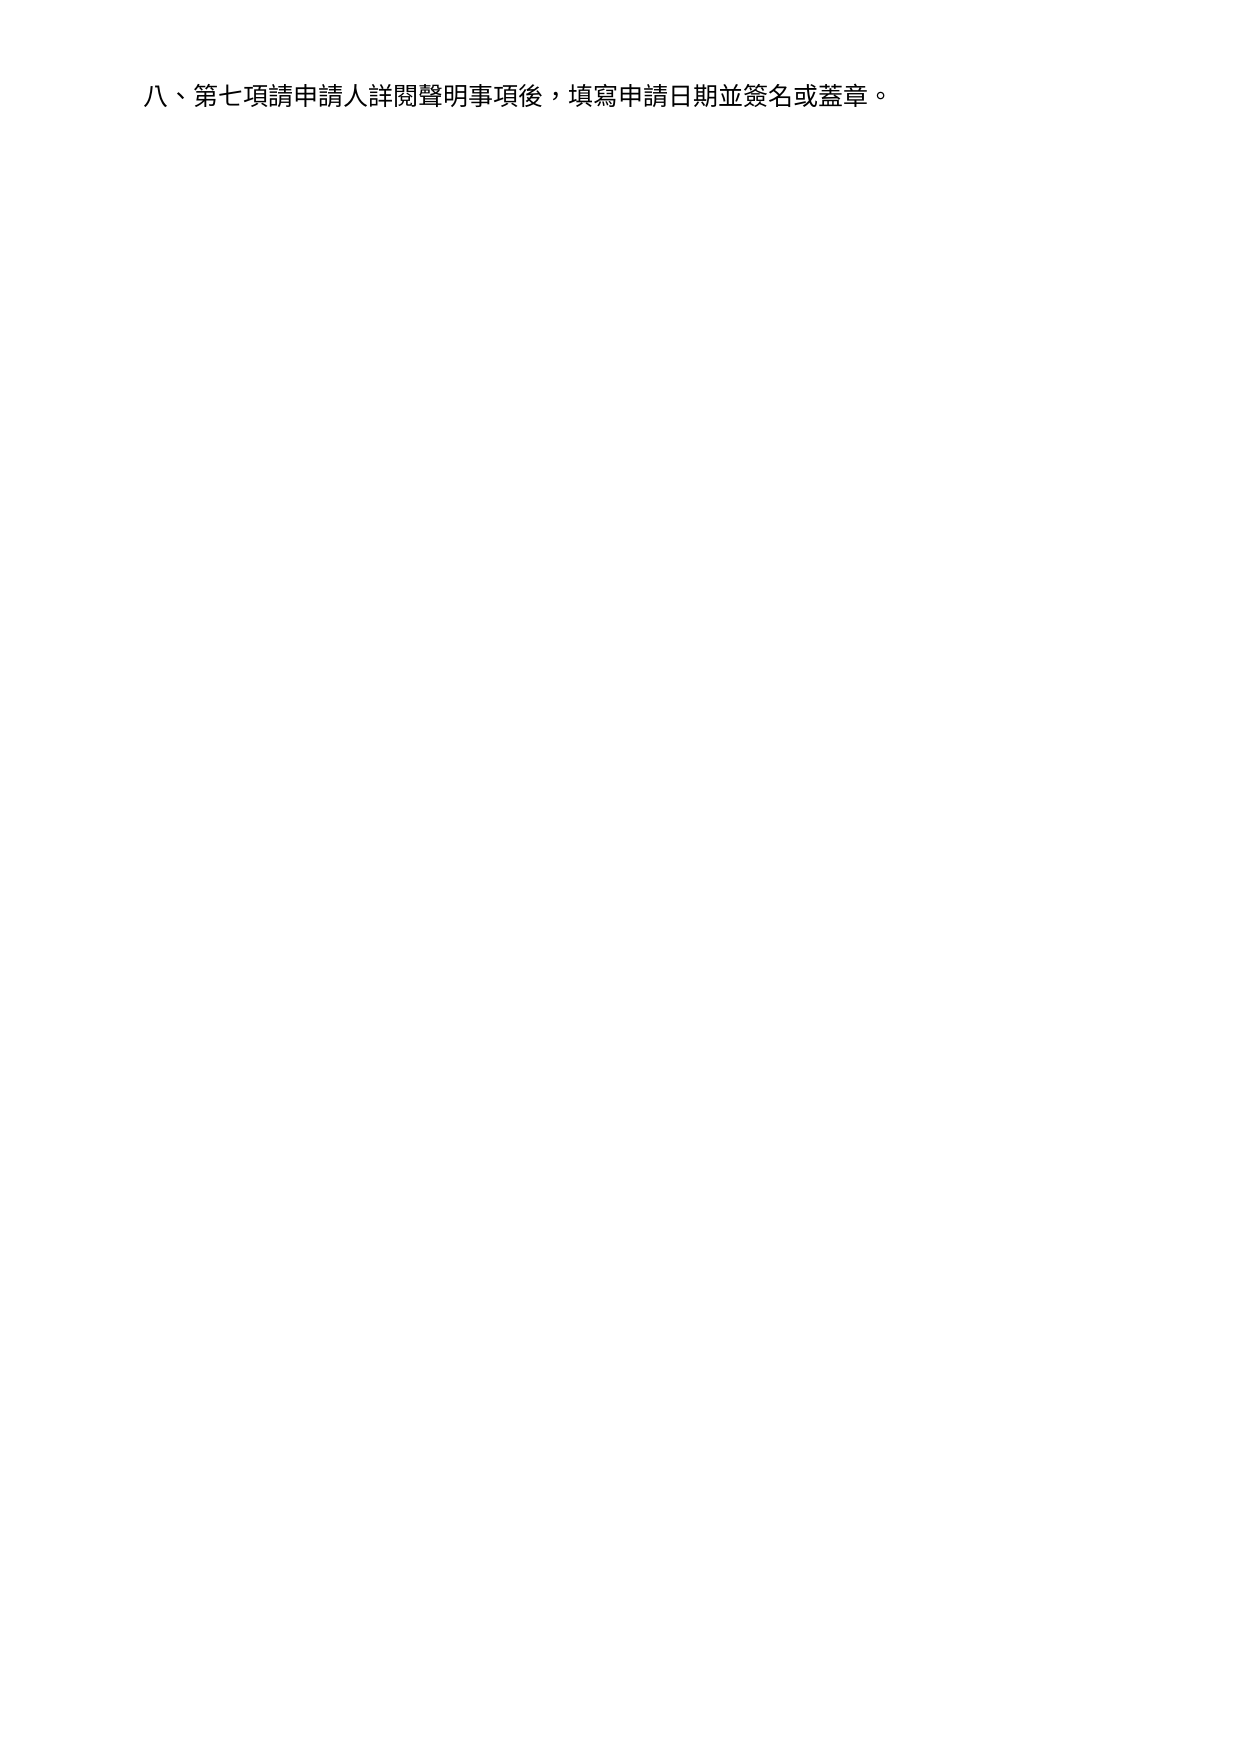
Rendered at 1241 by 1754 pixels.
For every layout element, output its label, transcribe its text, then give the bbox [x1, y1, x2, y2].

text 八、第七項請申請人詳閱聲明事項後，填寫申請日期並簽名或蓋章。 [143, 75, 1123, 112]
